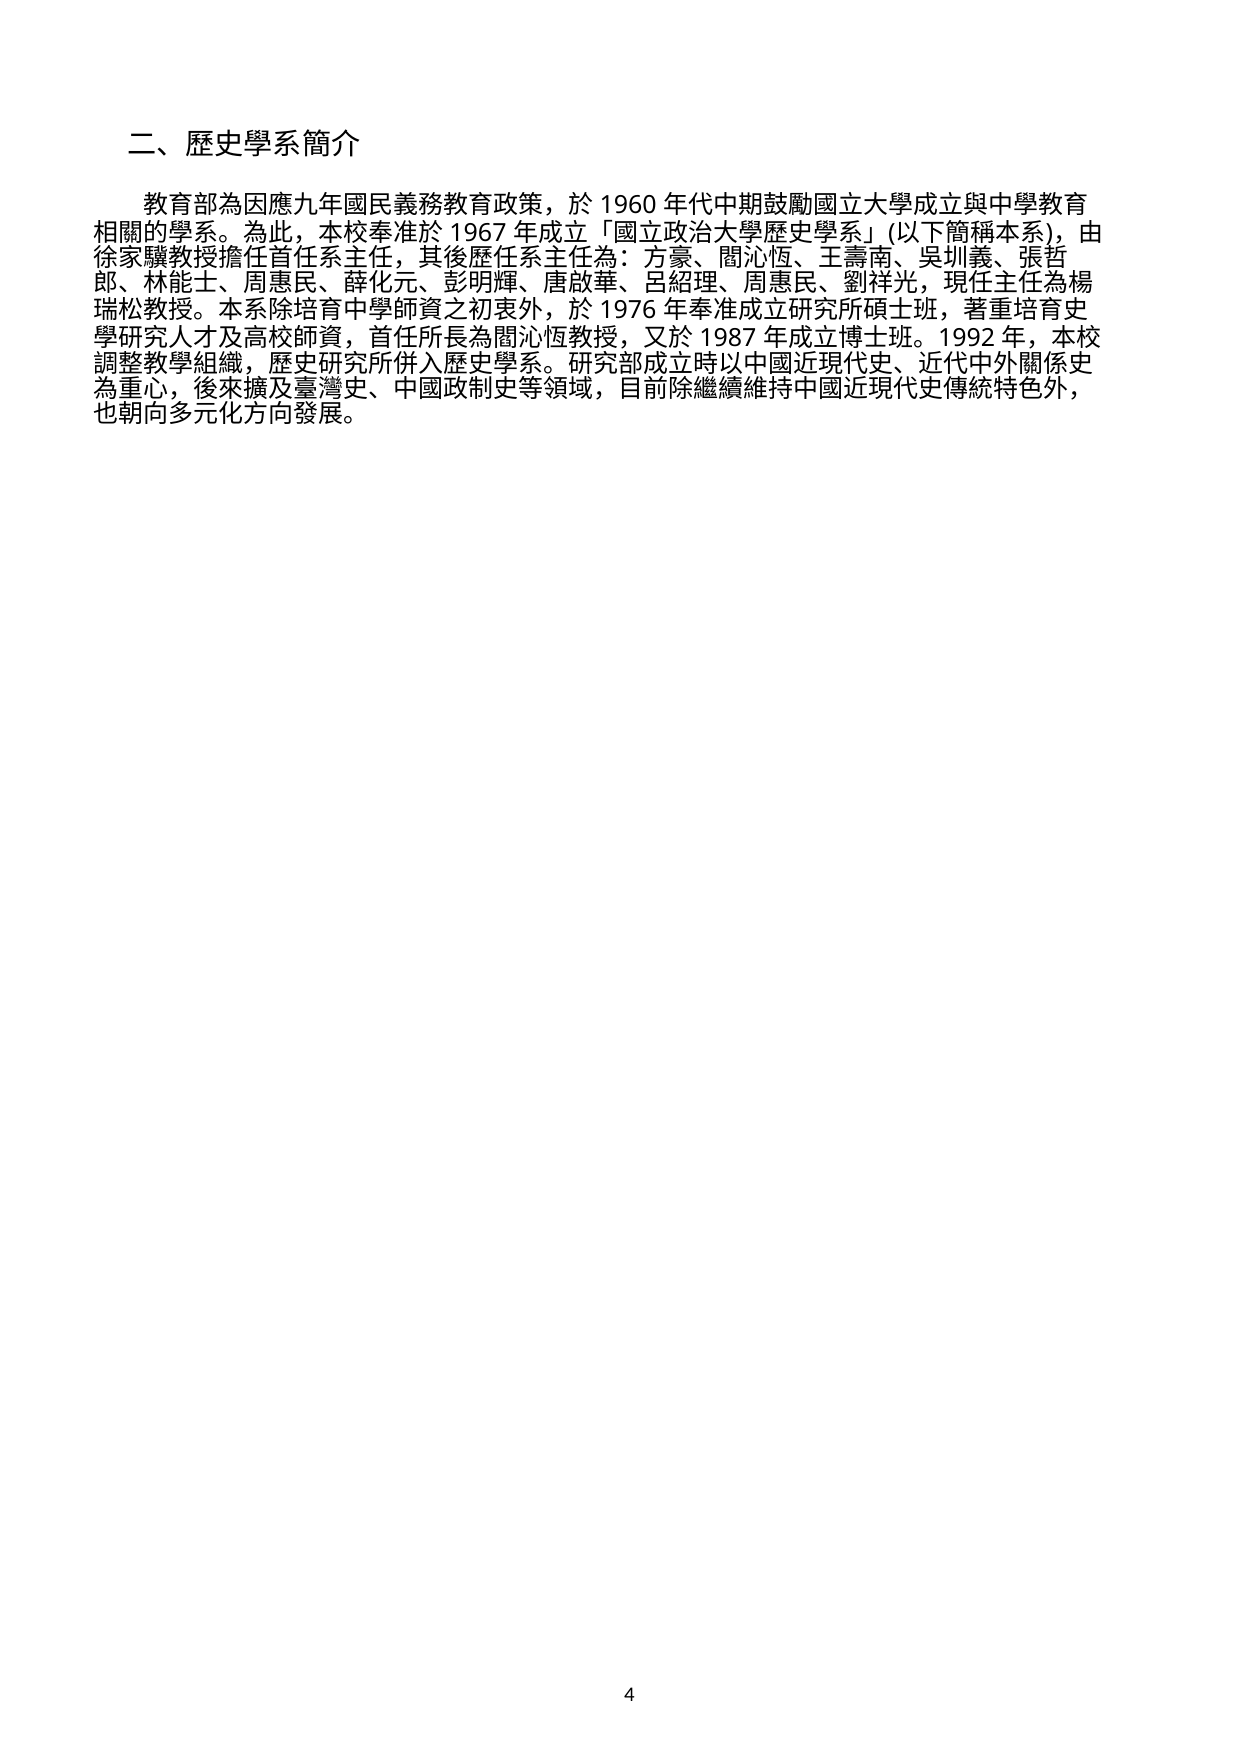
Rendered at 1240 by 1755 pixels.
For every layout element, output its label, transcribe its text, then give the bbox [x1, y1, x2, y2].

text 二、歷史學系簡介 [127, 131, 387, 160]
text 也朝向多元化方向發展。 [93, 402, 1231, 427]
text 教育部為因應九年國民義務教育政策，於 1960 年代中期鼓勵國立大學成立與中學教育 [144, 191, 1231, 219]
text 相關的學系。為此，本校奉准於 1967 年成立「國立政治大學歷史學系」(以下簡稱本系)，由 [93, 219, 1231, 247]
text 學研究人才及高校師資，首任所長為閻沁恆教授，又於 1987 年成立博士班。1992 年，本校 [93, 324, 1231, 352]
text 4 [624, 1681, 648, 1706]
text 徐家驥教授擔任首任系主任，其後歷任系主任為：方豪、閻沁恆、王壽南、吳圳義、張哲 [93, 247, 1231, 272]
text 為重心，後來擴及臺灣史、中國政制史等領域，目前除繼續維持中國近現代史傳統特色外， [93, 377, 1231, 402]
text 郎、林能士、周惠民、薛化元、彭明輝、唐啟華、呂紹理、周惠民、劉祥光，現任主任為楊 [93, 272, 1231, 297]
text 調整教學組織，歷史研究所併入歷史學系。研究部成立時以中國近現代史、近代中外關係史 [93, 352, 1231, 377]
text 瑞松教授。本系除培育中學師資之初衷外，於 1976 年奉准成立研究所碩士班，著重培育史 [93, 297, 1231, 324]
